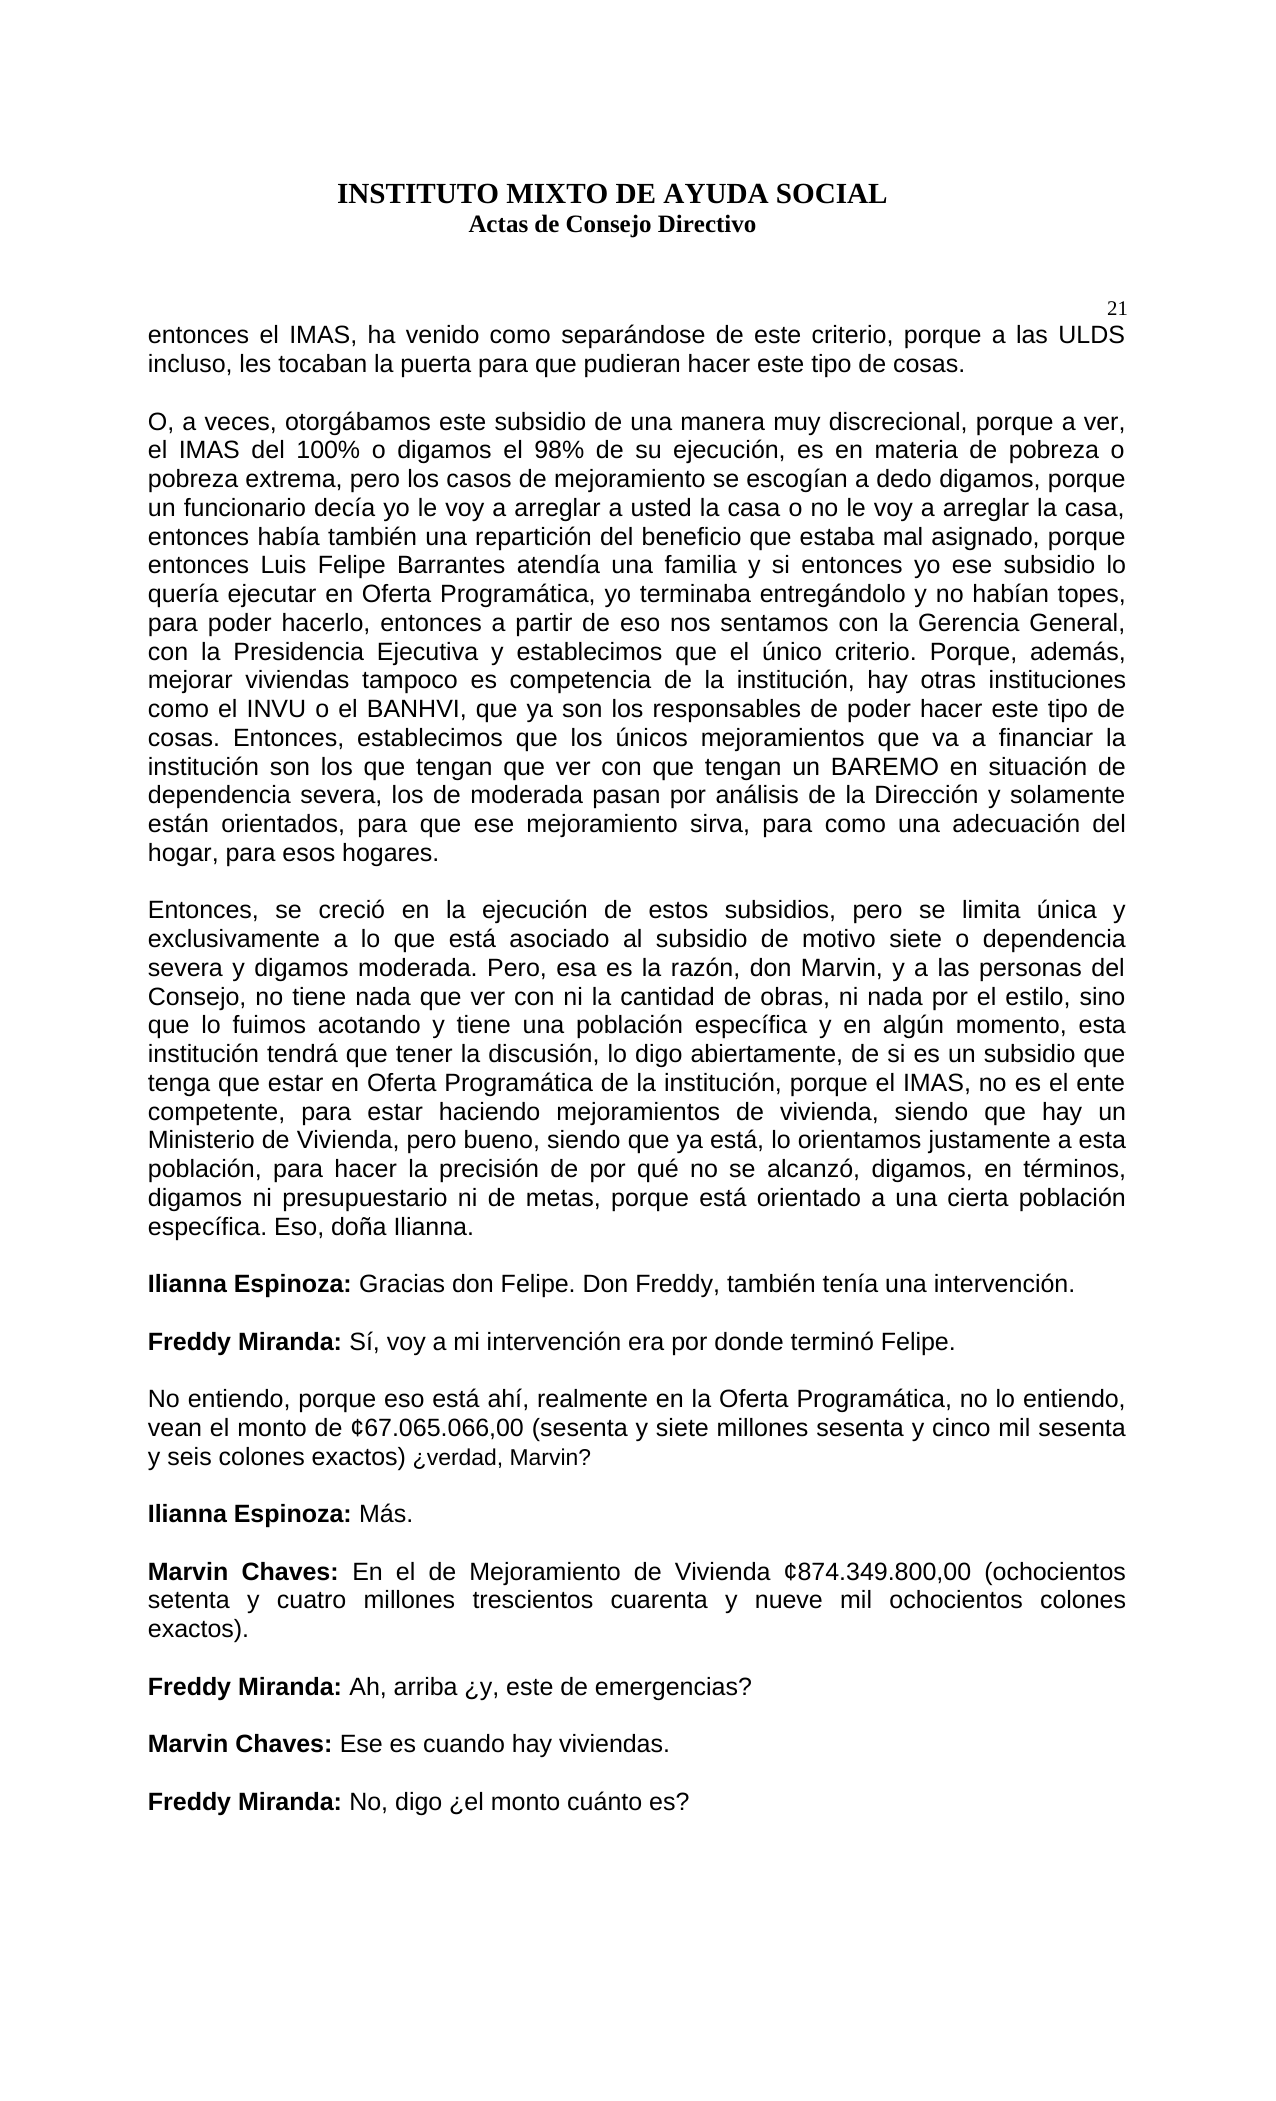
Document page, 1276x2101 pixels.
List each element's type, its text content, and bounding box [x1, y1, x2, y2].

text Marvin Chaves: En el de Mejoramiento de Vivienda ¢874.349.800,00 (ochocientos setenta y cuatro millones trescientos cuarenta y nueve mil ochocientos colones exactos). [148, 1528, 1127, 1643]
text Freddy Miranda: Ah, arriba ¿y, este de emergencias? [148, 1643, 1127, 1700]
text No entiendo, porque eso está ahí, realmente en la Oferta Programática, no lo entiendo, vean el monto de ¢67.065.066,00 (sesenta y siete millones sesenta y cinco mil sesenta y seis colones exactos) ¿verdad, Marvin? [148, 1384, 1127, 1470]
text O, a veces, otorgábamos este subsidio de una manera muy discrecional, porque a ver, el IMAS del 100% o digamos el 98% de su ejecución, es en materia de pobreza o pobreza extrema, pero los casos de mejoramiento se escogían a dedo digamos, porque un funcionario decía yo le voy a arreglar a usted la casa o no le voy a arreglar la casa, entonces había también una repartición del beneficio que estaba mal asignado, porque entonces Luis Felipe Barrantes atendía una familia y si entonces yo ese subsidio lo quería ejecutar en Oferta Programática, yo terminaba entregándolo y no habían topes, para poder hacerlo, entonces a partir de eso nos sentamos con la Gerencia General, con la Presidencia Ejecutiva y establecimos que el único criterio. Porque, además, mejorar viviendas tampoco es competencia de la institución, hay otras instituciones como el INVU o el BANHVI, que ya son los responsables de poder hacer este tipo de cosas. Entonces, establecimos que los únicos mejoramientos que va a financiar la institución son los que tengan que ver con que tengan un BAREMO en situación de dependencia severa, los de moderada pasan por análisis de la Dirección y solamente están orientados, para que ese mejoramiento sirva, para como una adecuación del hogar, para esos hogares. [148, 407, 1127, 867]
text Marvin Chaves: Ese es cuando hay viviendas. [148, 1700, 1127, 1758]
text entonces el IMAS, ha venido como separándose de este criterio, porque a las ULDS incluso, les tocaban la puerta para que pudieran hacer este tipo de cosas. [148, 320, 1127, 378]
text Ilianna Espinoza: Gracias don Felipe. Don Freddy, también tenía una intervención. [148, 1269, 1127, 1298]
text Freddy Miranda: No, digo ¿el monto cuánto es? [148, 1758, 1127, 1815]
text Freddy Miranda: Sí, voy a mi intervención era por donde terminó Felipe. [148, 1298, 1127, 1355]
text Ilianna Espinoza: Más. [148, 1470, 1127, 1528]
text Entonces, se creció en la ejecución de estos subsidios, pero se limita única y exclusivamente a lo que está asociado al subsidio de motivo siete o dependencia severa y digamos moderada. Pero, esa es la razón, don Marvin, y a las personas del Consejo, no tiene nada que ver con ni la cantidad de obras, ni nada por el estilo, sino que lo fuimos acotando y tiene una población específica y en algún momento, esta institución tendrá que tener la discusión, lo digo abiertamente, de si es un subsidio que tenga que estar en Oferta Programática de la institución, porque el IMAS, no es el ente competente, para estar haciendo mejoramientos de vivienda, siendo que hay un Ministerio de Vivienda, pero bueno, siendo que ya está, lo orientamos justamente a esta población, para hacer la precisión de por qué no se alcanzó, digamos, en términos, digamos ni presupuestario ni de metas, porque está orientado a una cierta población específica. Eso, doña Ilianna. [148, 895, 1127, 1240]
